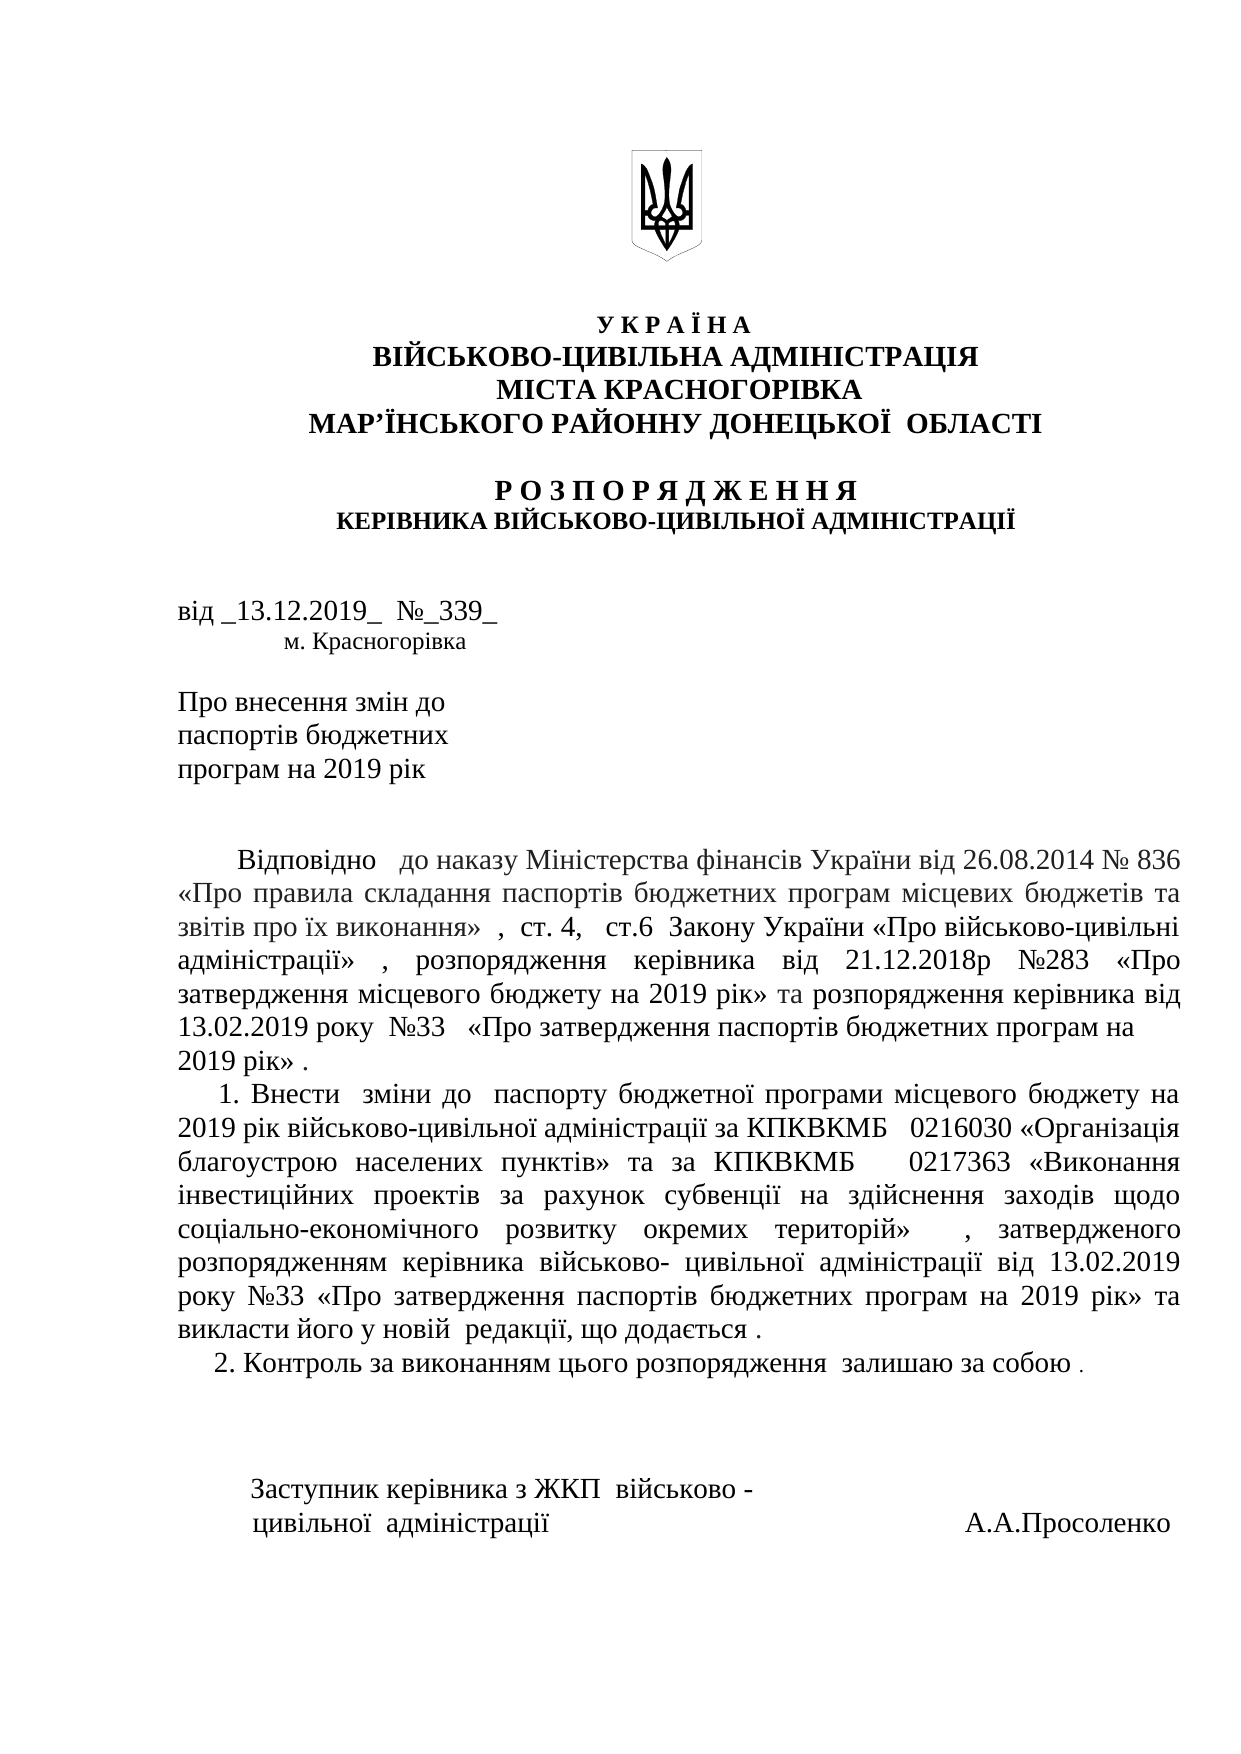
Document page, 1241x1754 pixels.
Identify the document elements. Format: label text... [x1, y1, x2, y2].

text 2019 рік» . [177, 1043, 1181, 1077]
text МІСТА КРАСНОГОРІВКА [177, 372, 1181, 406]
text МАР’ЇНСЬКОГО РАЙОННУ ДОНЕЦЬКОЇ ОБЛАСТІ [177, 406, 1181, 439]
text КЕРІВНИКА ВІЙСЬКОВО-ЦИВІЛЬНОЇ АДМІНІСТРАЦІЇ [177, 506, 1181, 535]
subtitle від _13.12.2019_ №_339_ [177, 593, 1181, 626]
text цивільної адміністрації А.А.Просоленко [252, 1505, 1181, 1538]
text програм на 2019 рік [177, 751, 1181, 784]
text Відповідно до наказу Міністерства фінансів України від 26.08.2014 № 836 «Про правила складання паспортів бюджетних програм місцевих бюджетів та звітів про їх виконання» , ст. 4, ст.6 Закону України «Про військово-цивільні адміністрації» , розпорядження керівника від 21.12.2018р №283 «Про затвердження місцевого бюджету на 2019 рік» та розпорядження керівника від 13.02.2019 року №33 «Про затвердження паспортів бюджетних програм на [177, 842, 1181, 1043]
text 2. Контроль за виконанням цього розпорядження залишаю за собою . [177, 1345, 1181, 1378]
subtitle У К Р А Ї Н А [177, 310, 1181, 339]
text ВІЙСЬКОВО-ЦИВІЛЬНА АДМІНІСТРАЦІЯ [177, 339, 1181, 372]
subtitle Р О З П О Р Я Д Ж Е Н Н Я [177, 473, 1181, 506]
text м. Красногорівка [177, 626, 1181, 655]
text 1. Внести зміни до паспорту бюджетної програми місцевого бюджету на 2019 рік військово-цивільної адміністрації за КПКВКМБ 0216030 «Організація благоустрою населених пунктів» та за КПКВКМБ 0217363 «Виконання інвестиційних проектів за рахунок субвенції на здійснення заходів щодо соціально-економічного розвитку окремих територій» , затвердженого розпорядженням керівника військово- цивільної адміністрації від 13.02.2019 року №33 «Про затвердження паспортів бюджетних програм на 2019 рік» та викласти його у новій редакції, що додається . [177, 1077, 1181, 1345]
text паспортів бюджетних [177, 717, 1181, 751]
text Про внесення змін до [177, 684, 1181, 717]
text Заступник керівника з ЖКП військово - [177, 1471, 1181, 1505]
